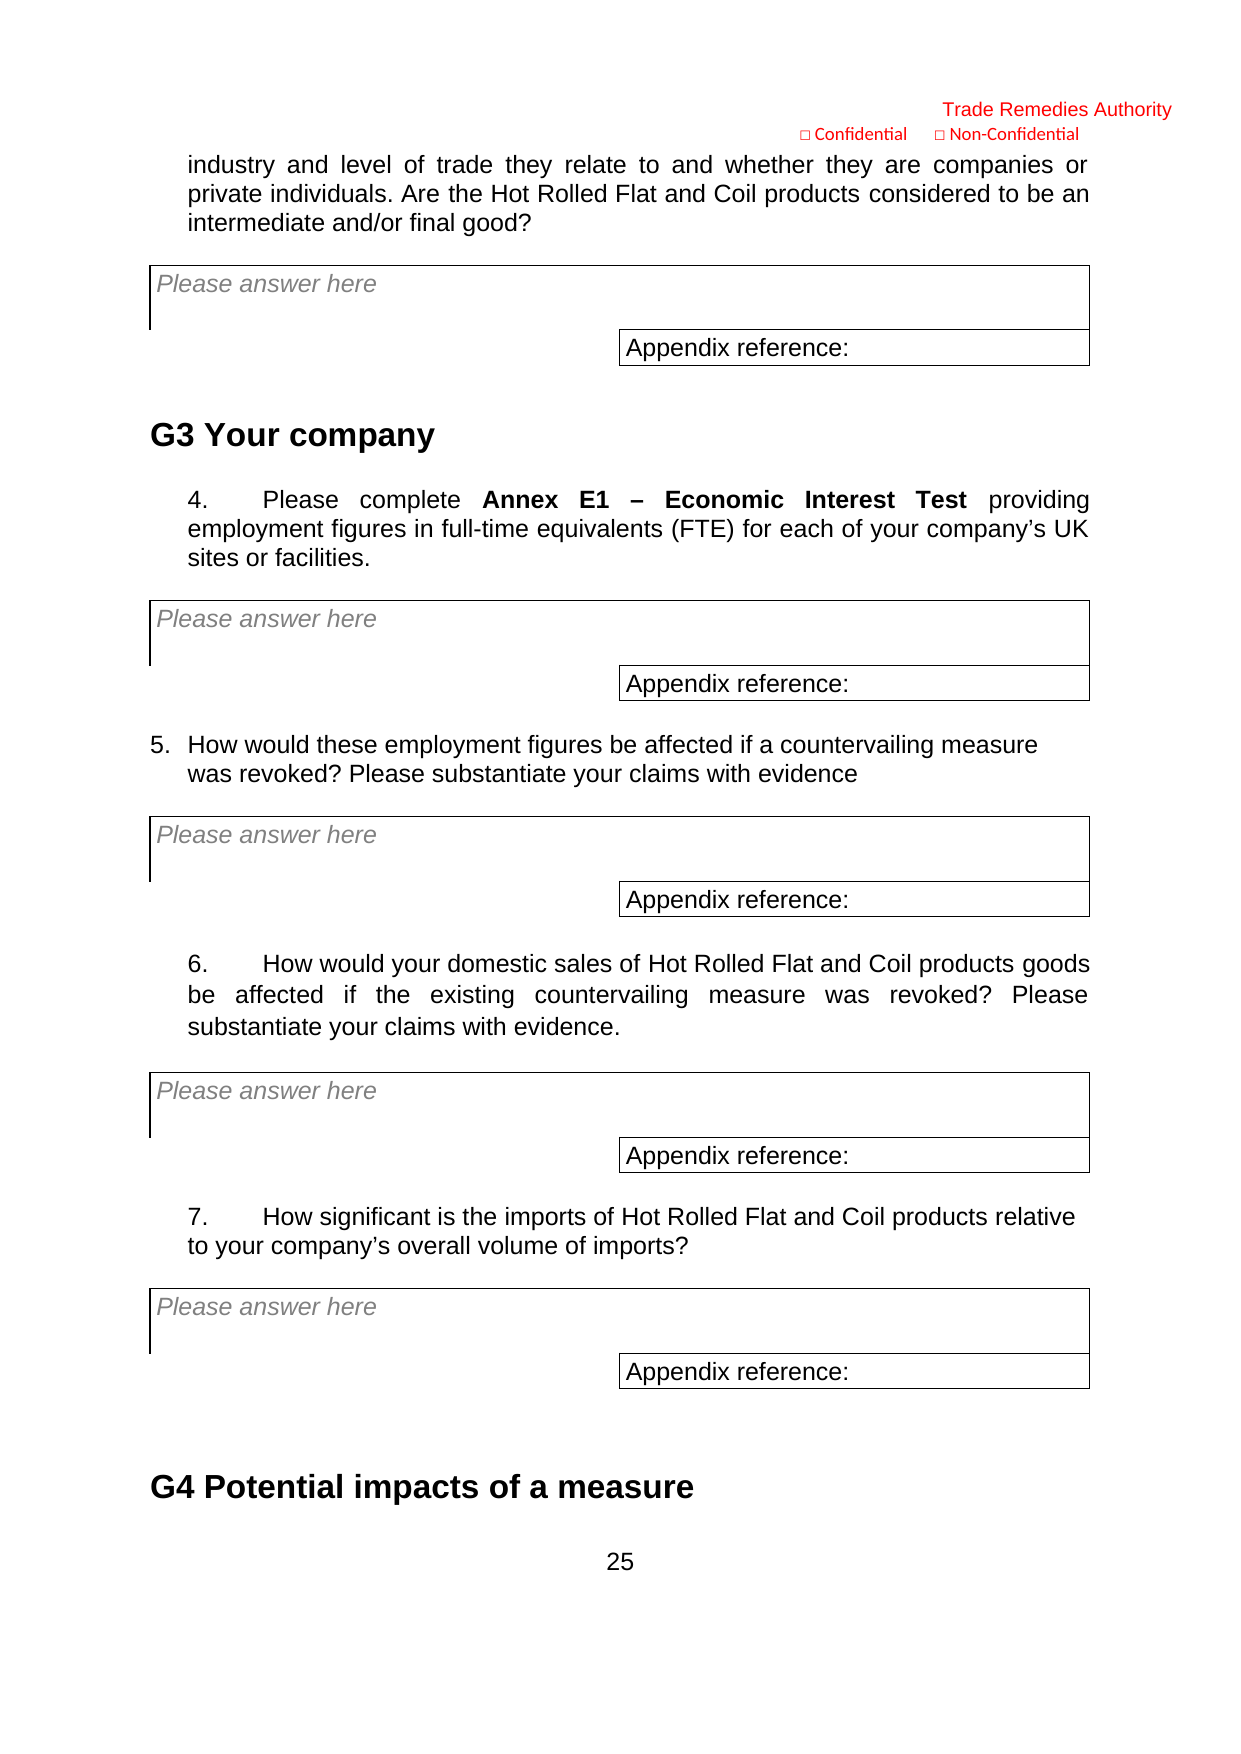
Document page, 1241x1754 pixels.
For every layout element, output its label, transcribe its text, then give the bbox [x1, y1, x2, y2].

table_cell Appendix reference: [620, 1138, 1089, 1172]
list How would these employment figures be affected if a countervailing measure was revoked? Please substantiate your claims with evidence [150, 730, 1090, 787]
table_cell Appendix reference: [620, 882, 1089, 916]
list How would your domestic sales of Hot Rolled Flat and Coil products goods be affected if the existing countervailing measure was revoked? Please substantiate your claims with evidence. [187, 949, 1090, 1041]
table_header Please answer here [151, 266, 1089, 329]
table_header Please answer here [151, 601, 1089, 664]
subtitle G4 Potential impacts of a measure [150, 1467, 1090, 1506]
list Please complete Annex E1 – Economic Interest Test providing employment figures in full-time equivalents (FTE) for each of your company’s UK sites or facilities. [187, 485, 1090, 571]
table_cell [150, 1354, 619, 1388]
list How significant is the imports of Hot Rolled Flat and Coil products relative to your company’s overall volume of imports? [187, 1202, 1090, 1259]
subtitle G3 Your company [150, 415, 1090, 454]
table_cell Appendix reference: [620, 330, 1089, 365]
table_cell [150, 330, 619, 365]
table_cell [150, 882, 619, 916]
table_header Please answer here [151, 1073, 1089, 1137]
list industry and level of trade they relate to and whether they are companies or private individuals. Are the Hot Rolled Flat and Coil products considered to be an intermediate and/or final good? [187, 150, 1090, 236]
table_cell [150, 1138, 619, 1172]
table_cell Appendix reference: [620, 1354, 1089, 1388]
table_header Please answer here [151, 817, 1089, 881]
table_header Please answer here [151, 1289, 1089, 1353]
table_cell [150, 666, 619, 700]
table_cell Appendix reference: [620, 666, 1089, 700]
